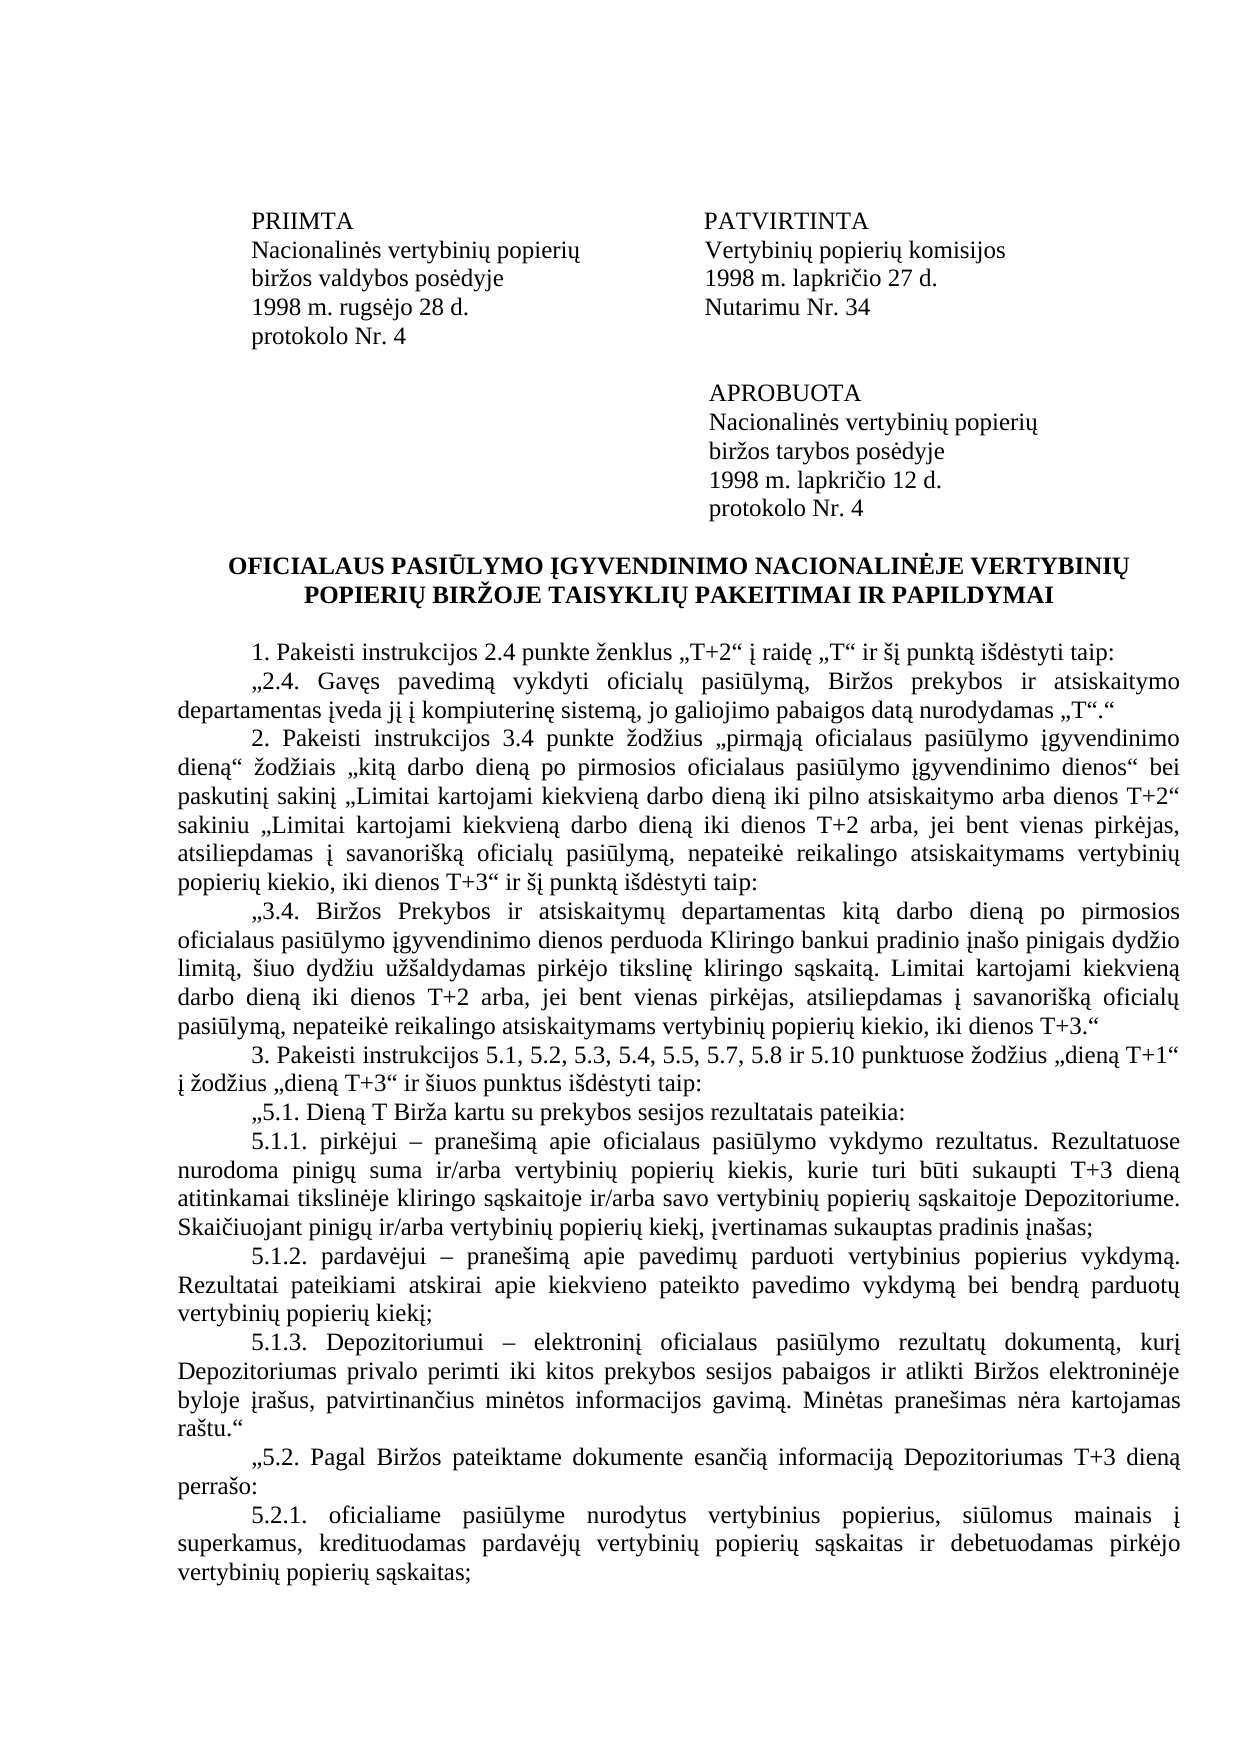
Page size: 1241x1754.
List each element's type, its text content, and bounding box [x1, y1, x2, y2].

text 5.1.3. Depozitoriumui – elektroninį oficialaus pasiūlymo rezultatų dokumentą, kurį Depozitoriumas privalo perimti iki kitos prekybos sesijos pabaigos ir atlikti Biržos elektroninėje byloje įrašus, patvirtinančius minėtos informacijos gavimą. Minėtas pranešimas nėra kartojamas raštu.“ [177, 1327, 1181, 1442]
text 5.1.1. pirkėjui – pranešimą apie oficialaus pasiūlymo vykdymo rezultatus. Rezultatuose nurodoma pinigų suma ir/arba vertybinių popierių kiekis, kurie turi būti sukaupti T+3 dieną atitinkamai tikslinėje kliringo sąskaitoje ir/arba savo vertybinių popierių sąskaitoje Depozitoriume. Skaičiuojant pinigų ir/arba vertybinių popierių kiekį, įvertinamas sukauptas pradinis įnašas; [177, 1126, 1181, 1241]
text 1998 m. lapkričio 12 d. [177, 465, 1181, 493]
text „5.1. Dieną T Birža kartu su prekybos sesijos rezultatais pateikia: [177, 1097, 1181, 1126]
text Nacionalinės vertybinių popierių [177, 407, 1181, 436]
text Priimta Patvirtinta [177, 206, 1181, 235]
text biržos valdybos posėdyje 1998 m. lapkričio 27 d. [177, 263, 1181, 292]
text 2. Pakeisti instrukcijos 3.4 punkte žodžius „pirmąją oficialaus pasiūlymo įgyvendinimo dieną“ žodžiais „kitą darbo dieną po pirmosios oficialaus pasiūlymo įgyvendinimo dienos“ bei paskutinį sakinį „Limitai kartojami kiekvieną darbo dieną iki pilno atsiskaitymo arba dienos T+2“ sakiniu „Limitai kartojami kiekvieną darbo dieną iki dienos T+2 arba, jei bent vienas pirkėjas, atsiliepdamas į savanorišką oficialų pasiūlymą, nepateikė reikalingo atsiskaitymams vertybinių popierių kiekio, iki dienos T+3“ ir šį punktą išdėstyti taip: [177, 723, 1181, 896]
text Oficialaus pasiūlymo įgyvendinimo Nacionalinėje vertybinių popierių biržoje taisyklių pakeitimai ir papildymai [177, 551, 1181, 608]
text protokolo Nr. 4 [177, 321, 1181, 350]
text biržos tarybos posėdyje [177, 436, 1181, 465]
text „3.4. Biržos Prekybos ir atsiskaitymų departamentas kitą darbo dieną po pirmosios oficialaus pasiūlymo įgyvendinimo dienos perduoda Kliringo bankui pradinio įnašo pinigais dydžio limitą, šiuo dydžiu užšaldydamas pirkėjo tikslinę kliringo sąskaitą. Limitai kartojami kiekvieną darbo dieną iki dienos T+2 arba, jei bent vienas pirkėjas, atsiliepdamas į savanorišką oficialų pasiūlymą, nepateikė reikalingo atsiskaitymams vertybinių popierių kiekio, iki dienos T+3.“ [177, 896, 1181, 1040]
text protokolo Nr. 4 [177, 493, 1181, 522]
text 3. Pakeisti instrukcijos 5.1, 5.2, 5.3, 5.4, 5.5, 5.7, 5.8 ir 5.10 punktuose žodžius „dieną T+1“ į žodžius „dieną T+3“ ir šiuos punktus išdėstyti taip: [177, 1040, 1181, 1097]
text Nacionalinės vertybinių popierių Vertybinių popierių komisijos [177, 235, 1181, 263]
text 1998 m. rugsėjo 28 d. Nutarimu Nr. 34 [177, 292, 1181, 321]
text „2.4. Gavęs pavedimą vykdyti oficialų pasiūlymą, Biržos prekybos ir atsiskaitymo departamentas įveda jį į kompiuterinę sistemą, jo galiojimo pabaigos datą nurodydamas „T“.“ [177, 666, 1181, 723]
text 5.1.2. pardavėjui – pranešimą apie pavedimų parduoti vertybinius popierius vykdymą. Rezultatai pateikiami atskirai apie kiekvieno pateikto pavedimo vykdymą bei bendrą parduotų vertybinių popierių kiekį; [177, 1241, 1181, 1327]
text 1. Pakeisti instrukcijos 2.4 punkte ženklus „T+2“ į raidę „T“ ir šį punktą išdėstyti taip: [177, 637, 1181, 666]
text Aprobuota [177, 378, 1181, 407]
text „5.2. Pagal Biržos pateiktame dokumente esančią informaciją Depozitoriumas T+3 dieną perrašo: [177, 1442, 1181, 1500]
text 5.2.1. oficialiame pasiūlyme nurodytus vertybinius popierius, siūlomus mainais į superkamus, kredituodamas pardavėjų vertybinių popierių sąskaitas ir debetuodamas pirkėjo vertybinių popierių sąskaitas; [177, 1500, 1181, 1586]
